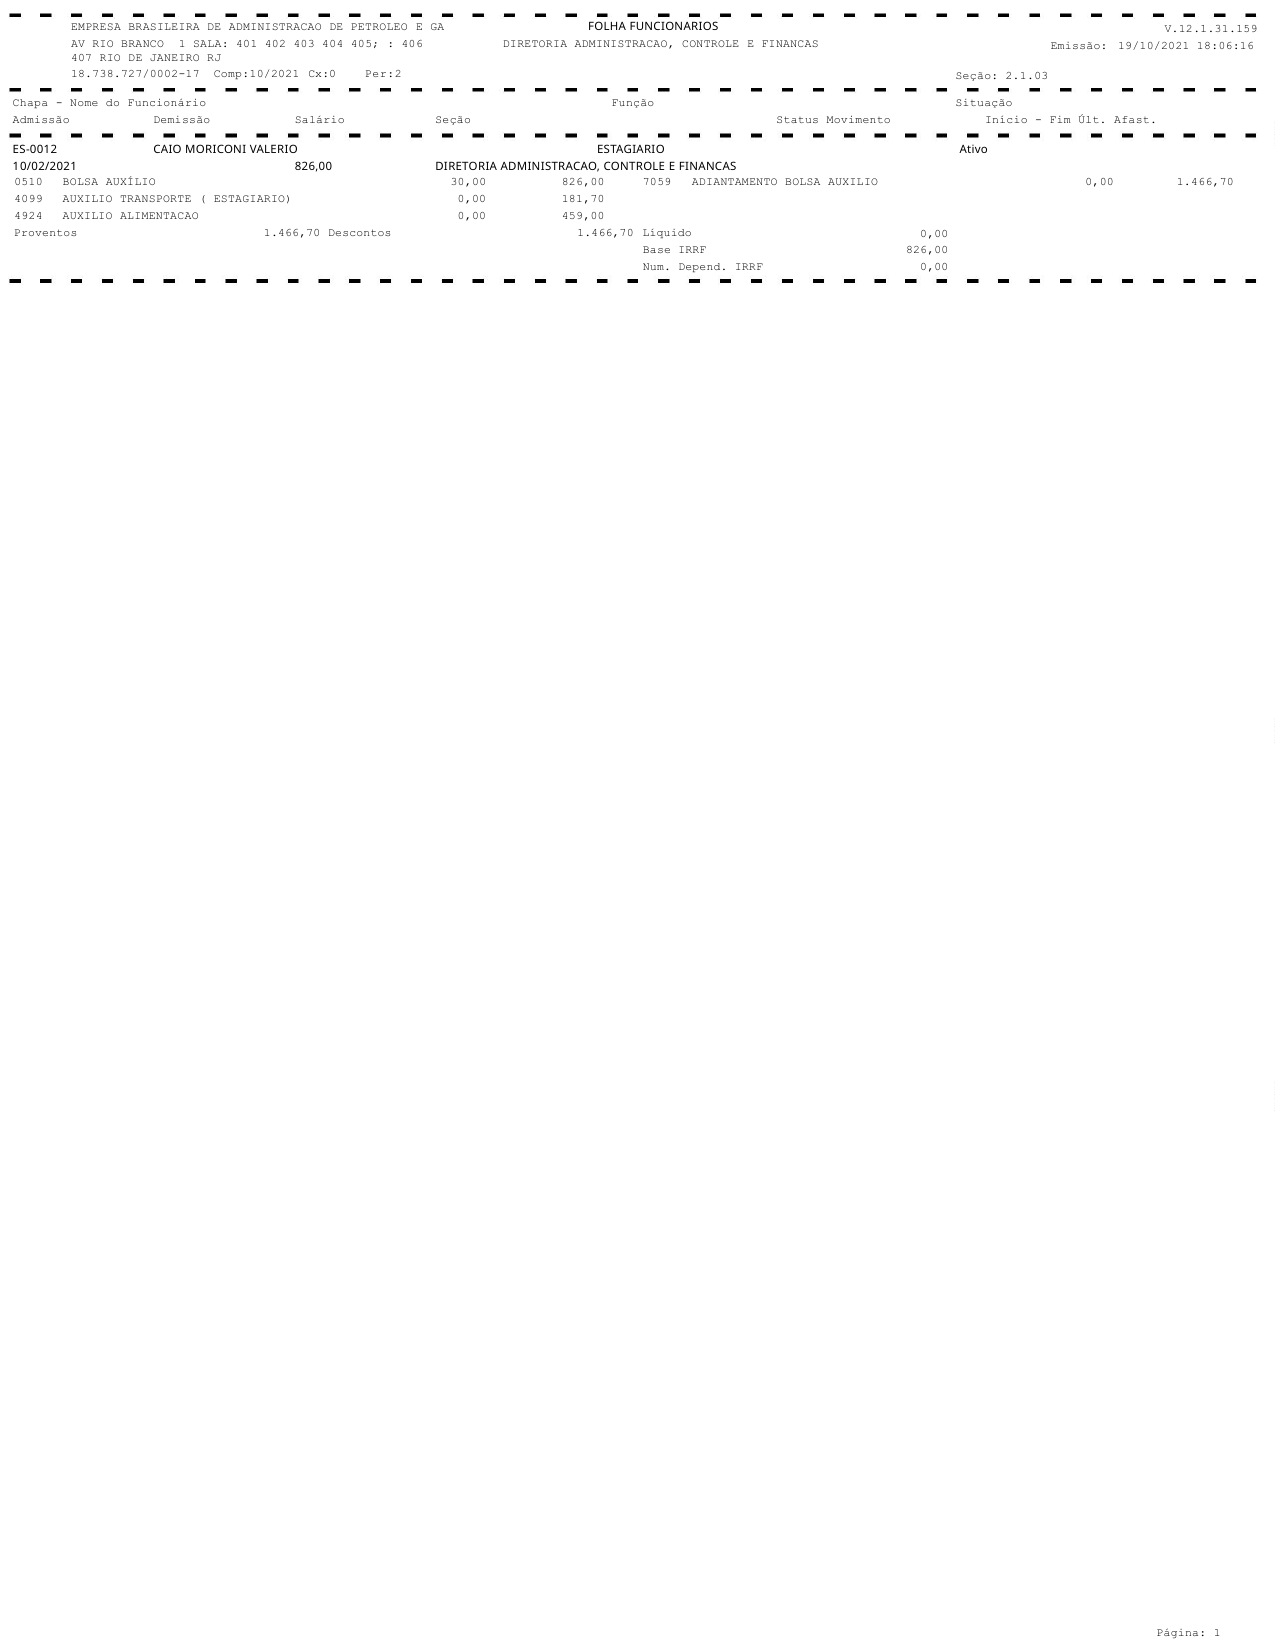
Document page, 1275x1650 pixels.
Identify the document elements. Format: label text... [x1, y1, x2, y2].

text Num. Depend. IRRF [643, 259, 782, 273]
text V.12.1.31.159 [1164, 22, 1275, 35]
text 1.466,70 Descontos [264, 226, 412, 239]
text AUXILIO TRANSPORTE ( ESTAGIARIO) [62, 192, 317, 205]
text 8.738.727/0002-17 Comp:10/2021 Cx:0 [78, 67, 361, 81]
text 4 [14, 192, 21, 205]
text 7059 [643, 175, 688, 188]
text Seção: 2.1.03 [955, 68, 1066, 82]
text DIRETORIA ADMINISTRACAO, CONTROLE E FINANCAS [503, 37, 844, 50]
text Seção [435, 113, 488, 126]
text EMPRESA BRASILEIRA DE ADMINISTRACAO DE PETROLEO E GA [71, 20, 469, 33]
text ESTAGIARIO [597, 143, 776, 157]
text CAIO MORICONI VALERIO [153, 143, 363, 157]
text AV RIO BRANCO 1 SALA: 401 402 403 404 405; : 406 [71, 37, 469, 50]
picture [0, 0, 1275, 1650]
text Situação [955, 96, 1066, 109]
text DIRETORIA ADMINISTRACAO, CONTROLE E FINANCAS [435, 160, 776, 173]
text Status Movimento [776, 113, 908, 126]
text 0,00 [920, 227, 966, 240]
text Demissão [153, 113, 228, 126]
text 1.466,70 Líquido [577, 226, 710, 239]
text 1 [12, 160, 20, 173]
text 1 [71, 67, 78, 81]
text Base IRRF [643, 243, 724, 256]
text Per:2 [364, 67, 419, 81]
text FOLHA FUNCIONARIOS [588, 20, 737, 33]
text 4 [71, 50, 78, 64]
text ADIANTAMENTO BOLSA AUXILIO [692, 175, 903, 188]
text 099 [21, 192, 60, 205]
text Início - Fim Últ. Afast. [985, 113, 1182, 126]
text 0/02/2021 [20, 160, 102, 173]
text 30,00 [450, 175, 503, 188]
text 4 [14, 208, 21, 222]
text 826,00 [294, 160, 363, 173]
text 826,00 [906, 243, 966, 257]
text 1.466,70 [1177, 175, 1251, 188]
text Salário [294, 113, 362, 126]
text 0,00 [457, 192, 503, 205]
text Chapa - Nome do Funcionário [12, 96, 232, 109]
text Página: 1 [1156, 1626, 1237, 1639]
text 0,00 [920, 260, 966, 273]
text 181,70 [562, 192, 622, 205]
text 19/10/2021 18:06:16 [1118, 38, 1275, 52]
text Proventos [14, 226, 95, 239]
text 07 RIO DE JANEIRO RJ [78, 50, 243, 64]
text ES-0012 [12, 143, 80, 157]
text 924 [21, 208, 60, 222]
text Ativo [959, 143, 1012, 157]
text Função [611, 96, 672, 109]
text Emissão: [1050, 38, 1118, 52]
text 459,00 [562, 208, 622, 222]
text AUXILIO ALIMENTACAO [62, 208, 317, 222]
text 0 [14, 175, 21, 188]
text BOLSA AUXÍLIO [62, 175, 173, 188]
text 826,00 [562, 175, 622, 188]
text 0,00 [1085, 175, 1131, 188]
text Admissão [12, 113, 87, 126]
text 510 [21, 175, 60, 188]
text 0,00 [457, 208, 503, 222]
